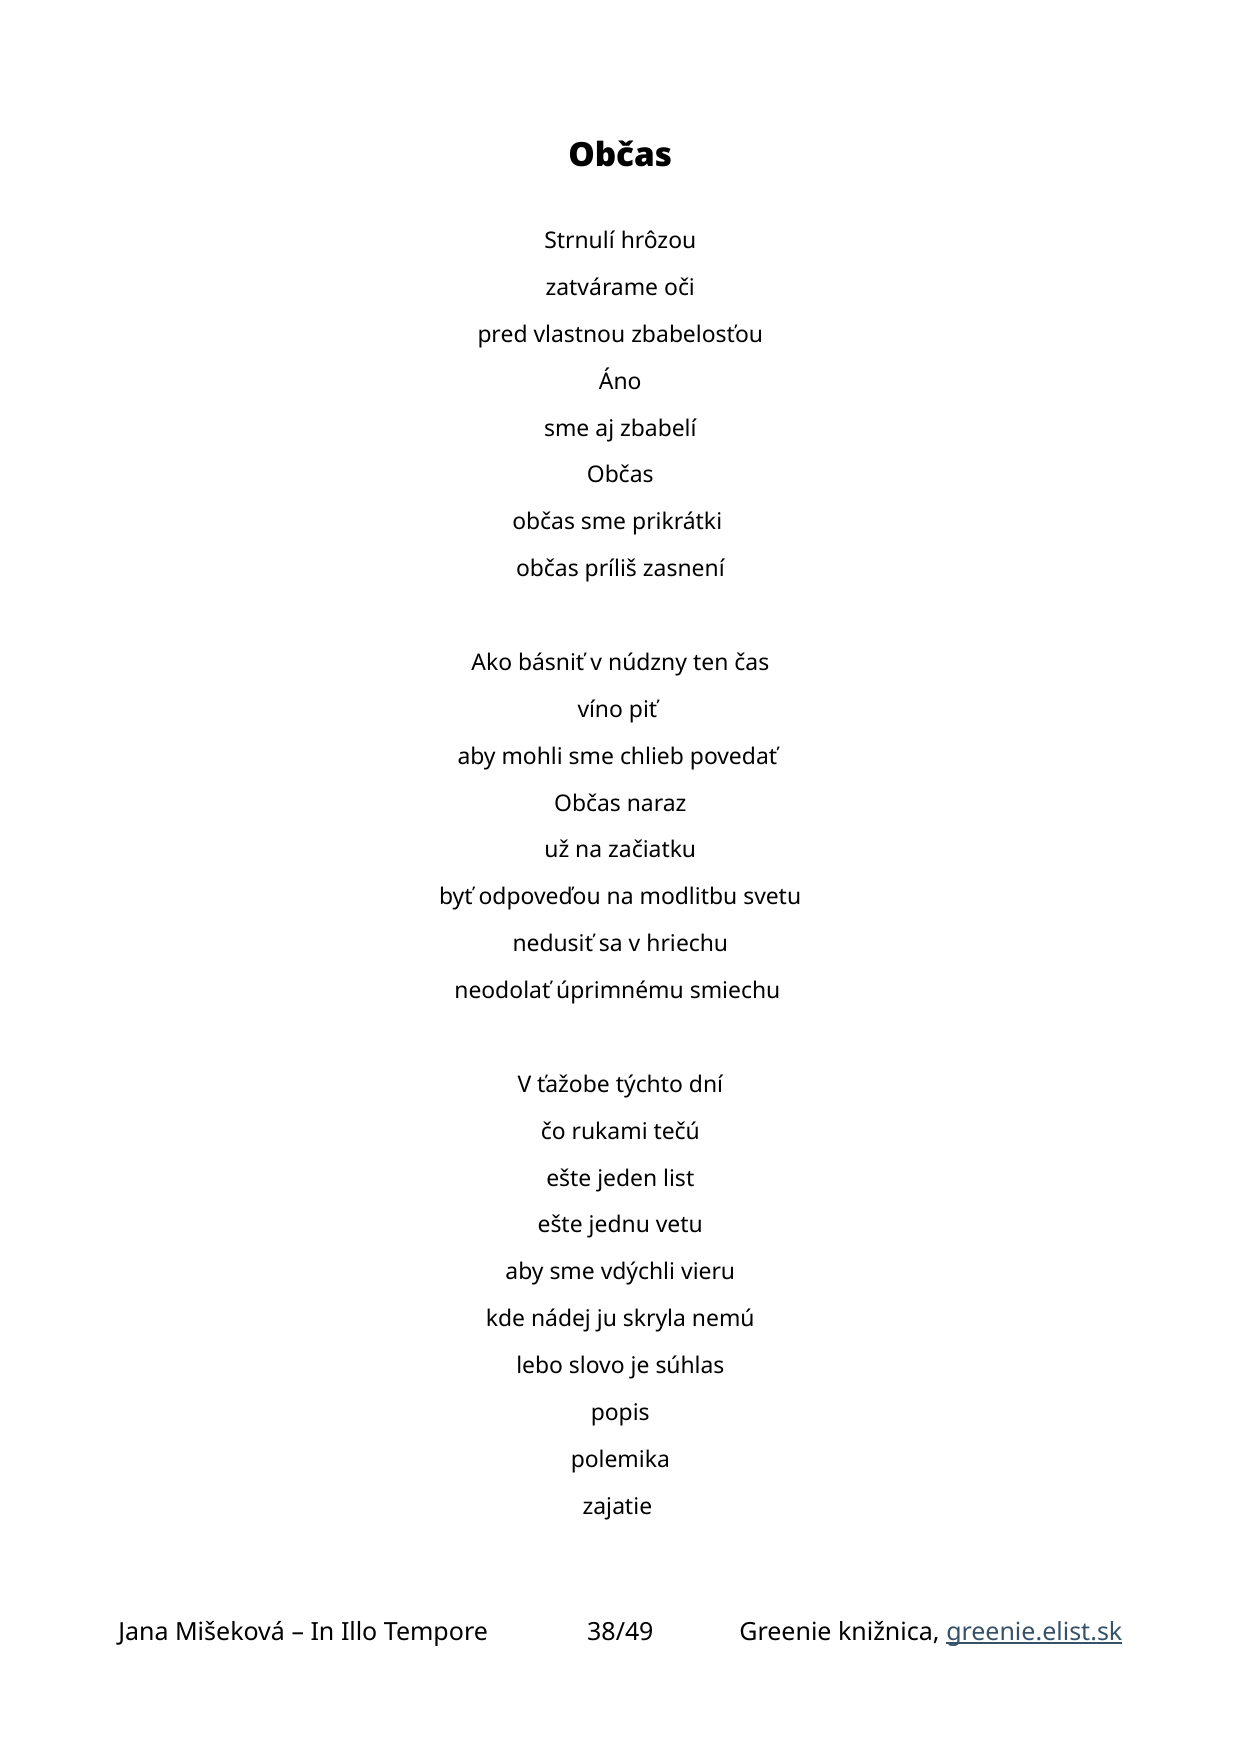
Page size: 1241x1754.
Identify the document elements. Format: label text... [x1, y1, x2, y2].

text aby mohli sme chlieb povedať [106, 739, 1134, 771]
text aby sme vdýchli vieru [106, 1255, 1134, 1286]
text ešte jednu vetu [106, 1208, 1134, 1239]
text občas sme prikrátki [106, 505, 1134, 536]
text nedusiť sa v hriechu [106, 927, 1134, 958]
text byť odpoveďou na modlitbu svetu [106, 880, 1134, 911]
text kde nádej ju skryla nemú [106, 1302, 1134, 1333]
text Áno [106, 364, 1134, 396]
text Strnulí hrôzou [106, 224, 1134, 255]
text polemika [106, 1443, 1134, 1474]
text víno piť [106, 693, 1134, 724]
text Občas naraz [106, 786, 1134, 818]
text sme aj zbabelí [106, 411, 1134, 443]
text čo rukami tečú [106, 1114, 1134, 1146]
text lebo slovo je súhlas [106, 1349, 1134, 1380]
text V ťažobe týchto dní [106, 1068, 1134, 1099]
text popis [106, 1396, 1134, 1427]
subtitle Občas [106, 131, 1134, 176]
text zajatie [106, 1489, 1134, 1521]
text ešte jeden list [106, 1161, 1134, 1193]
text už na začiatku [106, 833, 1134, 864]
text Ako básniť v núdzny ten čas [106, 646, 1134, 677]
text zatvárame oči [106, 271, 1134, 302]
text Občas [106, 458, 1134, 489]
text občas príliš zasnení [106, 552, 1134, 583]
text neodolať úprimnému smiechu [106, 974, 1134, 1005]
text pred vlastnou zbabelosťou [106, 318, 1134, 349]
